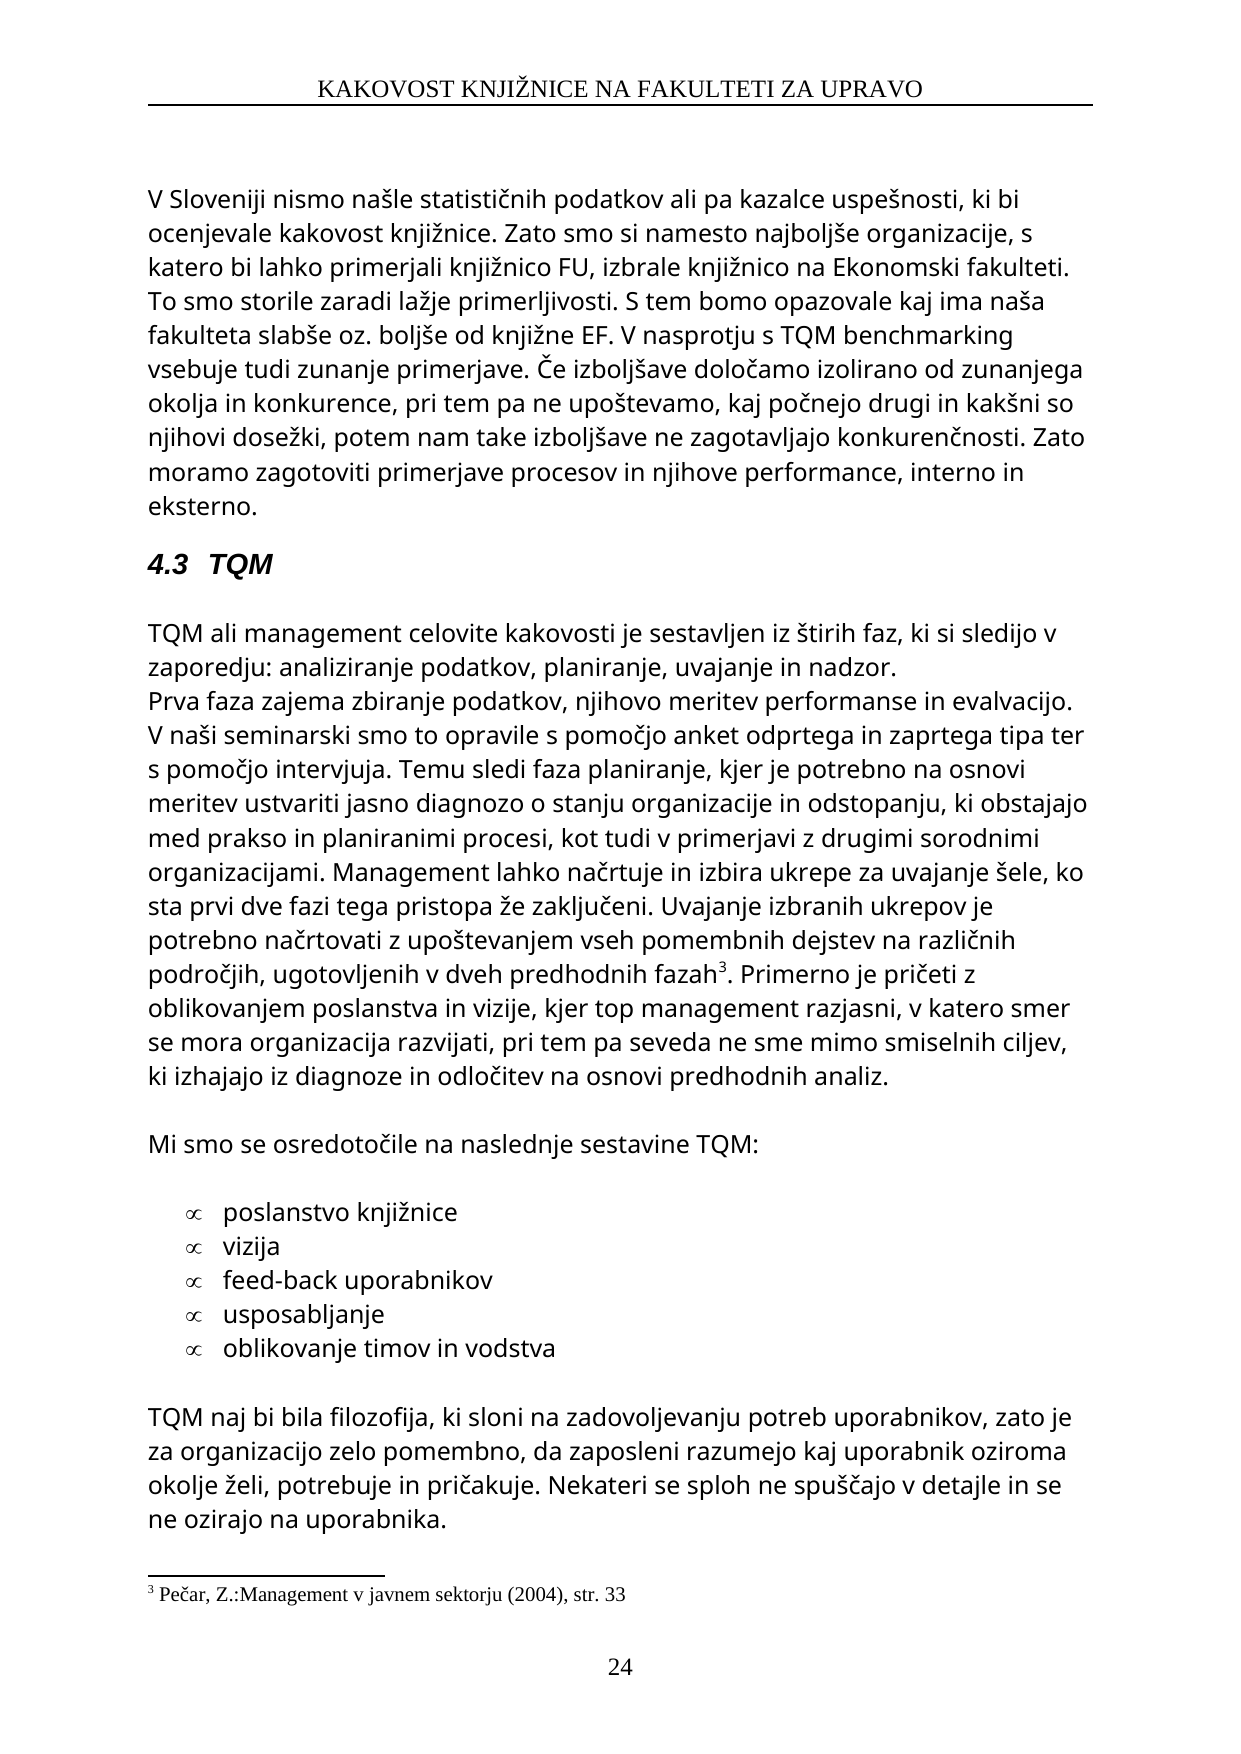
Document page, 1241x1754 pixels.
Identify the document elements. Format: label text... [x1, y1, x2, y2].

list poslanstvo knjižnice [185, 1195, 1093, 1229]
list vizija [185, 1229, 1093, 1263]
text TQM naj bi bila filozofija, ki sloni na zadovoljevanju potreb uporabnikov, zato je za organizacijo zelo pomembno, da zaposleni razumejo kaj uporabnik oziroma okolje želi, potrebuje in pričakuje. Nekateri se sploh ne spuščajo v detajle in se ne ozirajo na uporabnika. [148, 1399, 1093, 1536]
subtitle TQM [148, 547, 1093, 581]
text TQM ali management celovite kakovosti je sestavljen iz štirih faz, ki si sledijo v zaporedju: analiziranje podatkov, planiranje, uvajanje in nadzor. [148, 616, 1093, 684]
list oblikovanje timov in vodstva [185, 1331, 1093, 1365]
text V Sloveniji nismo našle statističnih podatkov ali pa kazalce uspešnosti, ki bi ocenjevale kakovost knjižnice. Zato smo si namesto najboljše organizacije, s katero bi lahko primerjali knjižnico FU, izbrale knjižnico na Ekonomski fakulteti. To smo storile zaradi lažje primerljivosti. S tem bomo opazovale kaj ima naša fakulteta slabše oz. boljše od knjižne EF. V nasprotju s TQM benchmarking vsebuje tudi zunanje primerjave. Če izboljšave določamo izolirano od zunanjega okolja in konkurence, pri tem pa ne upoštevamo, kaj počnejo drugi in kakšni so njihovi dosežki, potem nam take izboljšave ne zagotavljajo konkurenčnosti. Zato moramo zagotoviti primerjave procesov in njihove performance, interno in eksterno. [148, 182, 1093, 522]
list feed-back uporabnikov [185, 1263, 1093, 1297]
list usposabljanje [185, 1297, 1093, 1331]
text Pečar, Z.:Management v javnem sektorju (2004), str. 33 [148, 1582, 1093, 1606]
text Mi smo se osredotočile na naslednje sestavine TQM: [148, 1127, 1093, 1161]
text Prva faza zajema zbiranje podatkov, njihovo meritev performanse in evalvacijo. V naši seminarski smo to opravile s pomočjo anket odprtega in zaprtega tipa ter s pomočjo intervjuja. Temu sledi faza planiranje, kjer je potrebno na osnovi meritev ustvariti jasno diagnozo o stanju organizacije in odstopanju, ki obstajajo med prakso in planiranimi procesi, kot tudi v primerjavi z drugimi sorodnimi organizacijami. Management lahko načrtuje in izbira ukrepe za uvajanje šele, ko sta prvi dve fazi tega pristopa že zaključeni. Uvajanje izbranih ukrepov je potrebno načrtovati z upoštevanjem vseh pomembnih dejstev na različnih področjih, ugotovljenih v dveh predhodnih fazah. Primerno je pričeti z oblikovanjem poslanstva in vizije, kjer top management razjasni, v katero smer se mora organizacija razvijati, pri tem pa seveda ne sme mimo smiselnih ciljev, ki izhajajo iz diagnoze in odločitev na osnovi predhodnih analiz. [148, 684, 1093, 1093]
